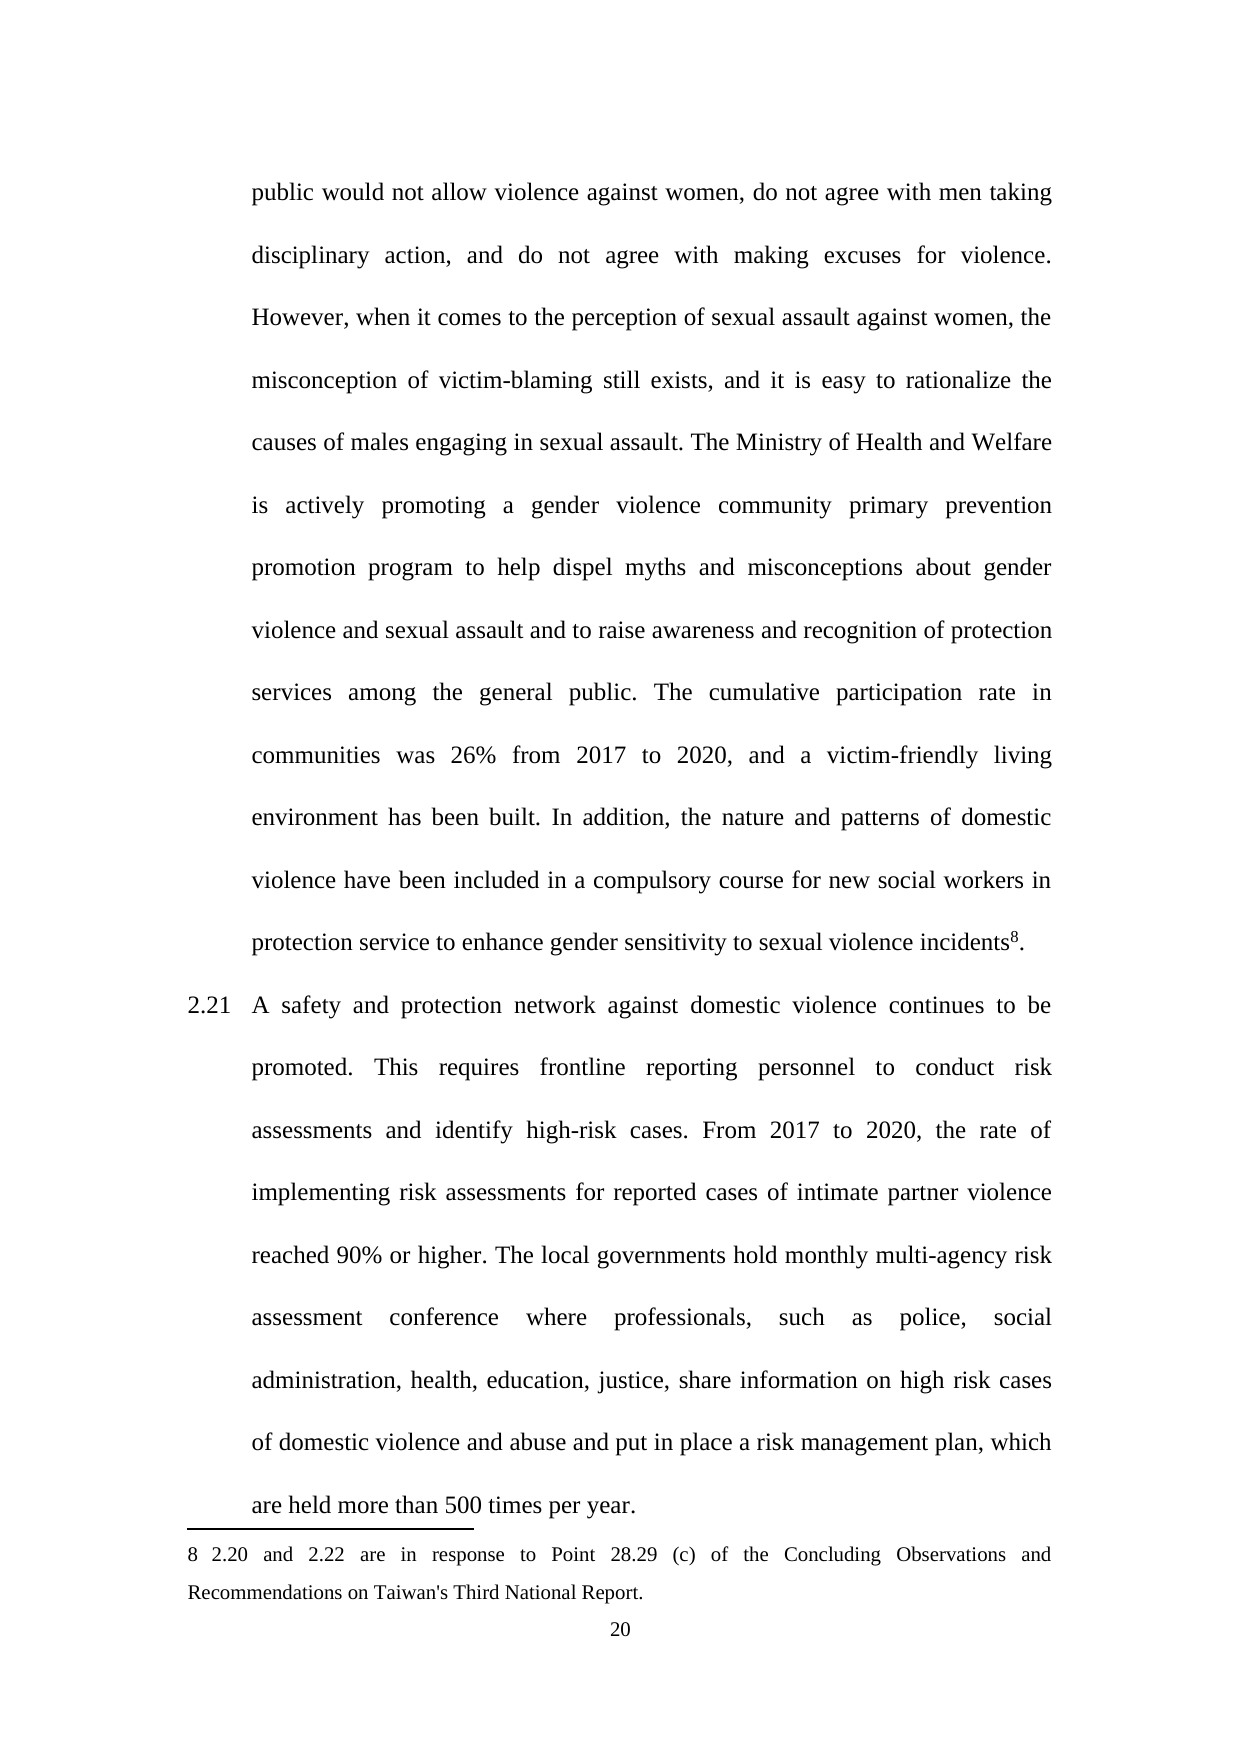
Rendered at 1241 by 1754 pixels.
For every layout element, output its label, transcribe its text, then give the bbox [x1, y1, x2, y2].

list A safety and protection network against domestic violence continues to be promoted. This requires frontline reporting personnel to conduct risk assessments and identify high-risk cases. From 2017 to 2020, the rate of implementing risk assessments for reported cases of intimate partner violence reached 90% or higher. The local governments hold monthly multi-agency risk assessment conference where professionals, such as police, social administration, health, education, justice, share information on high risk cases of domestic violence and abuse and put in place a risk management plan, which are held more than 500 times per year. [187, 962, 1053, 1525]
list 2.20 and 2.22 are in response to Point 28.29 (c) of the Concluding Observations and Recommendations on Taiwan's Third National Report. [187, 1529, 1053, 1604]
list public would not allow violence against women, do not agree with men taking disciplinary action, and do not agree with making excuses for violence. However, when it comes to the perception of sexual assault against women, the misconception of victim-blaming still exists, and it is easy to rationalize the causes of males engaging in sexual assault. The Ministry of Health and Welfare is actively promoting a gender violence community primary prevention promotion program to help dispel myths and misconceptions about gender violence and sexual assault and to raise awareness and recognition of protection services among the general public. The cumulative participation rate in communities was 26% from 2017 to 2020, and a victim-friendly living environment has been built. In addition, the nature and patterns of domestic violence have been included in a compulsory course for new social workers in protection service to enhance gender sensitivity to sexual violence incidents. [187, 150, 1053, 962]
